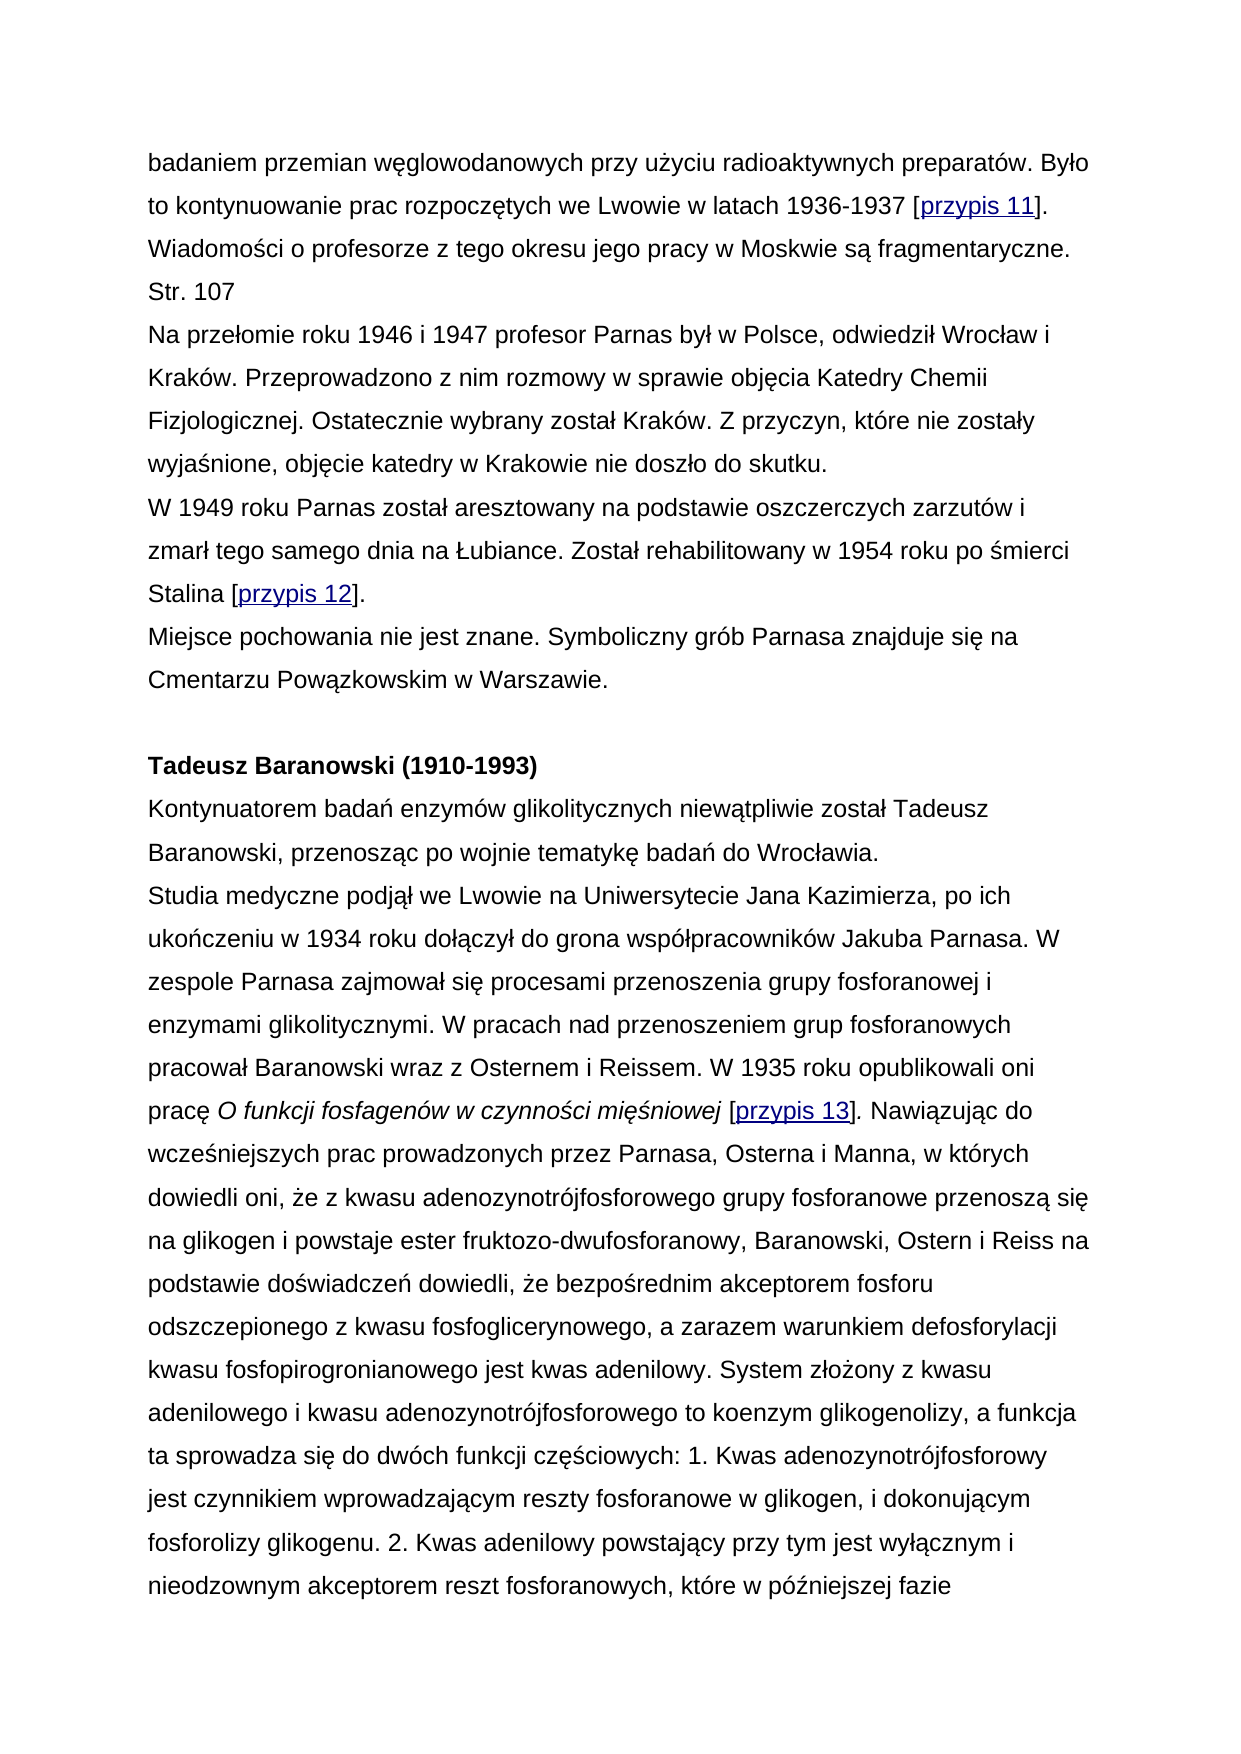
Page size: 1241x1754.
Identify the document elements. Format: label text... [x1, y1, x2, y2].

text Kontynuatorem badań enzymów glikolitycznych niewątpliwie został Tadeusz Baranowski, przenosząc po wojnie tematykę badań do Wrocławia. [148, 794, 1093, 866]
text Na przełomie roku 1946 i 1947 profesor Parnas był w Polsce, odwiedził Wrocław i Kraków. Przeprowadzono z nim rozmowy w sprawie objęcia Katedry Chemii Fizjologicznej. Ostatecznie wybrany został Kraków. Z przyczyn, które nie zostały wyjaśnione, objęcie katedry w Krakowie nie doszło do skutku. [148, 320, 1093, 478]
text Miejsce pochowania nie jest znane. Symboliczny grób Parnasa znajduje się na Cmentarzu Powązkowskim w Warszawie. [148, 622, 1093, 694]
text W 1949 roku Parnas został aresztowany na podstawie oszczerczych zarzutów i zmarł tego samego dnia na Łubiance. Został rehabilitowany w 1954 roku po śmierci Stalina [przypis 12]. [148, 493, 1093, 608]
subtitle Tadeusz Baranowski (1910-1993) [148, 751, 1093, 780]
text Str. 107 [148, 277, 1093, 306]
text badaniem przemian węglowodanowych przy użyciu radioaktywnych preparatów. Było to kontynuowanie prac rozpoczętych we Lwowie w latach 1936-1937 [przypis 11]. Wiadomości o profesorze z tego okresu jego pracy w Moskwie są fragmentaryczne. [148, 148, 1093, 263]
text Studia medyczne podjął we Lwowie na Uniwersytecie Jana Kazimierza, po ich ukończeniu w 1934 roku dołączył do grona współpracowników Jakuba Parnasa. W zespole Parnasa zajmował się procesami przenoszenia grupy fosforanowej i enzymami glikolitycznymi. W pracach nad przenoszeniem grup fosforanowych pracował Baranowski wraz z Osternem i Reissem. W 1935 roku opublikowali oni pracę O funkcji fosfagenów w czynności mięśniowej [przypis 13]. Nawiązując do wcześniejszych prac prowadzonych przez Parnasa, Osterna i Manna, w których dowiedli oni, że z kwasu adenozynotrójfosforowego grupy fosforanowe przenoszą się na glikogen i powstaje ester fruktozo-dwufosforanowy, Baranowski, Ostern i Reiss na podstawie doświadczeń dowiedli, że bezpośrednim akceptorem fosforu odszczepionego z kwasu fosfoglicerynowego, a zarazem warunkiem defosforylacji kwasu fosfopirogronianowego jest kwas adenilowy. System złożony z kwasu adenilowego i kwasu adenozynotrójfosforowego to koenzym glikogenolizy, a funkcja ta sprowadza się do dwóch funkcji częściowych: 1. Kwas adenozynotrójfosforowy jest czynnikiem wprowadzającym reszty fosforanowe w glikogen, i dokonującym fosforolizy glikogenu. 2. Kwas adenilowy powstający przy tym jest wyłącznym i nieodzownym akceptorem reszt fosforanowych, które w późniejszej fazie [148, 881, 1093, 1599]
